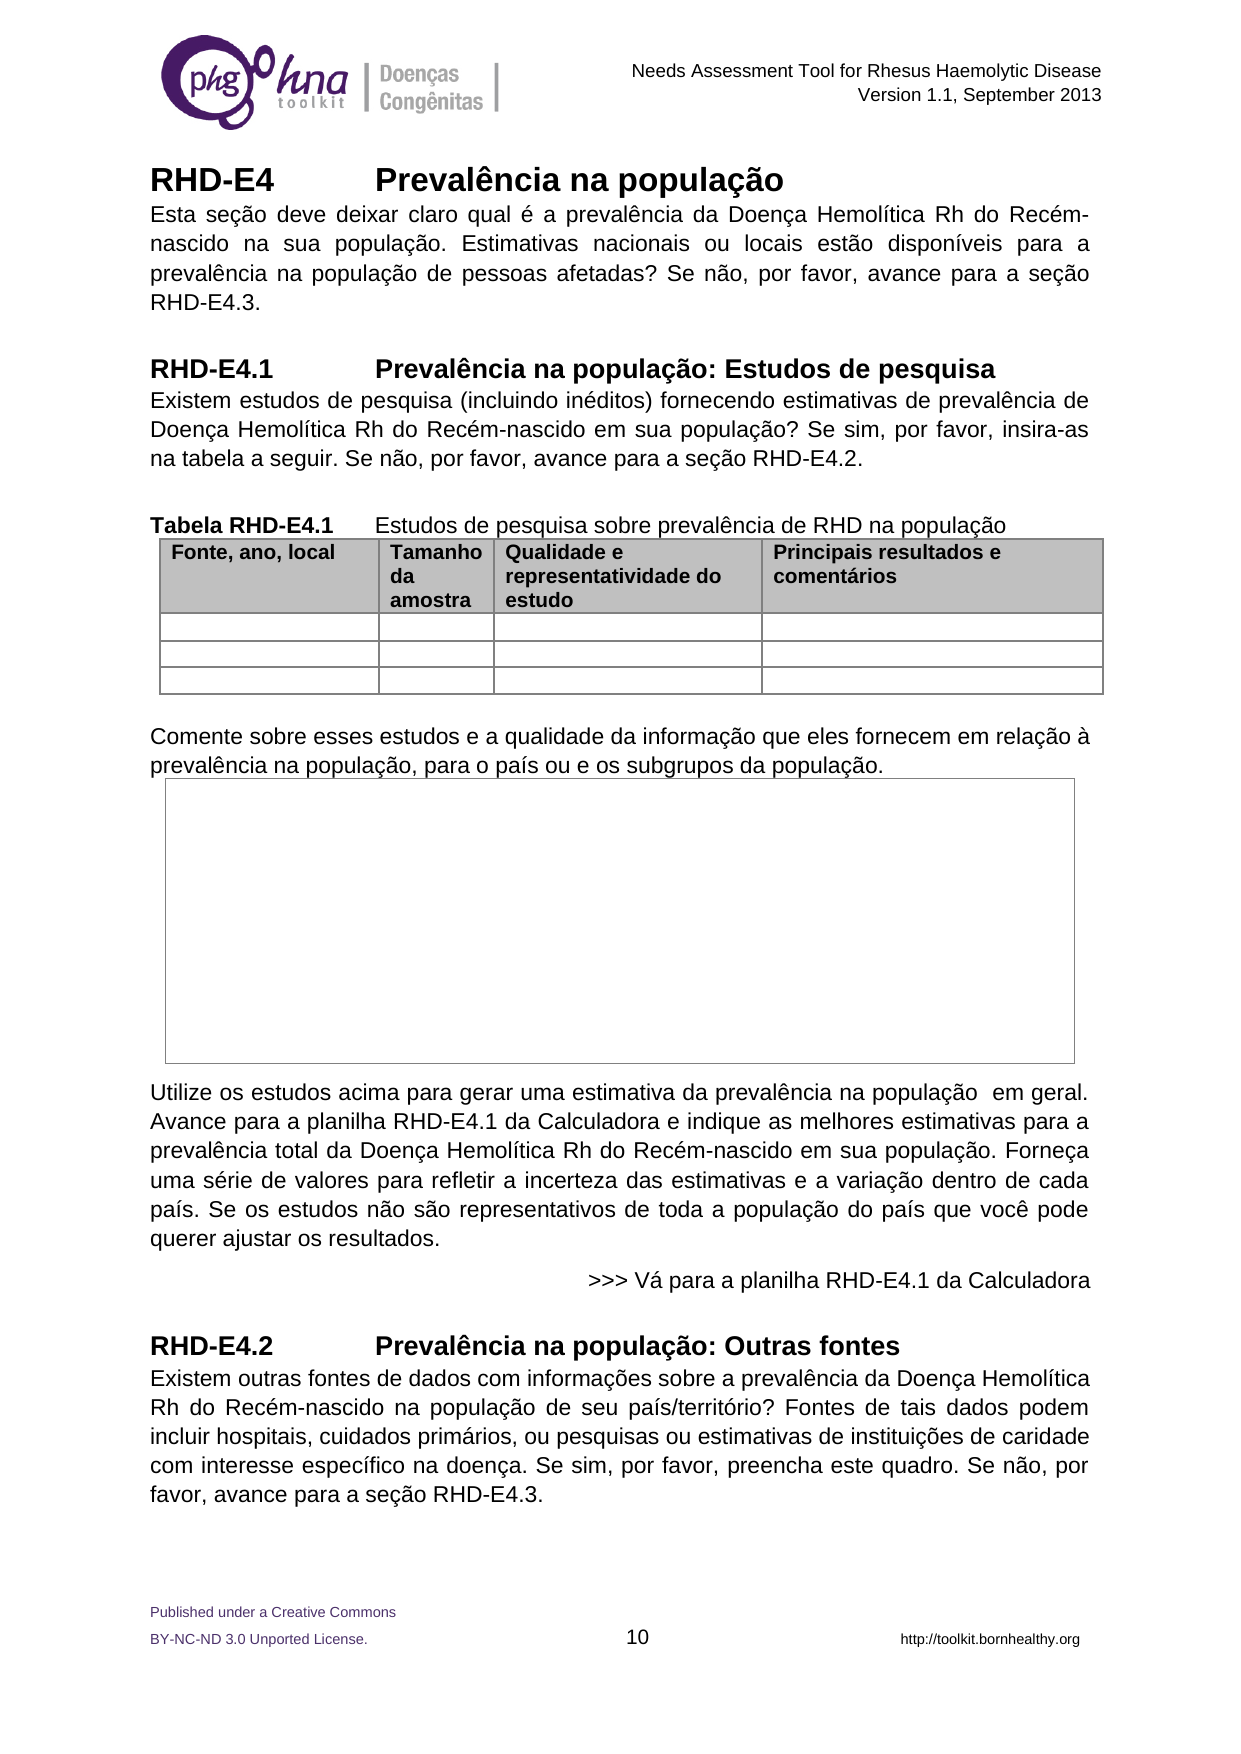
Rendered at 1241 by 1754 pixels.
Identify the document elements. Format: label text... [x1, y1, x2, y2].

table_cell [161, 668, 378, 693]
table_cell [495, 642, 761, 666]
table_cell [495, 614, 761, 640]
text Esta seção deve deixar claro qual é a prevalência da Doença Hemolítica Rh do Recém-nascido na sua população. Estimativas nacionais ou locais estão disponíveis para a prevalência na população de pessoas afetadas? Se não, por favor, avance para a seção RHD-E4.3. [150, 198, 1090, 315]
table_header Qualidade e representatividade do estudo [495, 540, 761, 612]
text Utilize os estudos acima para gerar uma estimativa da prevalência na população em geral. Avance para a planilha RHD-E4.1 da Calculadora e indique as melhores estimativas para a prevalência total da Doença Hemolítica Rh do Recém-nascido em sua população. Forneça uma série de valores para refletir a incerteza das estimativas e a variação dentro de cada país. Se os estudos não são representativos de toda a população do país que você pode querer ajustar os resultados. [150, 1076, 1090, 1251]
subtitle RHD-E4.2 Prevalência na população: Outras fontes [150, 1330, 1090, 1362]
table_cell [495, 668, 761, 693]
text Existem estudos de pesquisa (incluindo inéditos) fornecendo estimativas de prevalência de Doença Hemolítica Rh do Recém-nascido em sua população? Se sim, por favor, insira-as na tabela a seguir. Se não, por favor, avance para a seção RHD-E4.2. [150, 384, 1090, 471]
table_cell [380, 642, 493, 666]
subtitle Comente sobre esses estudos e a qualidade da informação que eles fornecem em relação à prevalência na população, para o país ou e os subgrupos da população. [150, 720, 1090, 778]
table_cell [763, 668, 1102, 693]
text >>> Vá para a planilha RHD-E4.1 da Calculadora [150, 1264, 1090, 1293]
subtitle RHD-E4.1 Prevalência na população: Estudos de pesquisa [150, 353, 1090, 384]
table_cell [380, 668, 493, 693]
table_header Fonte, ano, local [161, 540, 378, 612]
table_cell [380, 614, 493, 640]
text Existem outras fontes de dados com informações sobre a prevalência da Doença Hemolítica Rh do Recém-nascido na população de seu país/território? Fontes de tais dados podem incluir hospitais, cuidados primários, ou pesquisas ou estimativas de instituições de caridade com interesse específico na doença. Se sim, por favor, preencha este quadro. Se não, por favor, avance para a seção RHD-E4.3. [150, 1362, 1090, 1507]
subtitle RHD-E4 Prevalência na população [150, 160, 1090, 198]
table_cell [161, 614, 378, 640]
subtitle Tabela RHD-E4.1 Estudos de pesquisa sobre prevalência de RHD na população [150, 509, 1090, 538]
table_cell [161, 642, 378, 666]
table_header Tamanho da amostra [380, 540, 493, 612]
table_header Principais resultados e comentários [763, 540, 1102, 612]
table_cell [763, 614, 1102, 640]
table_cell [763, 642, 1102, 666]
